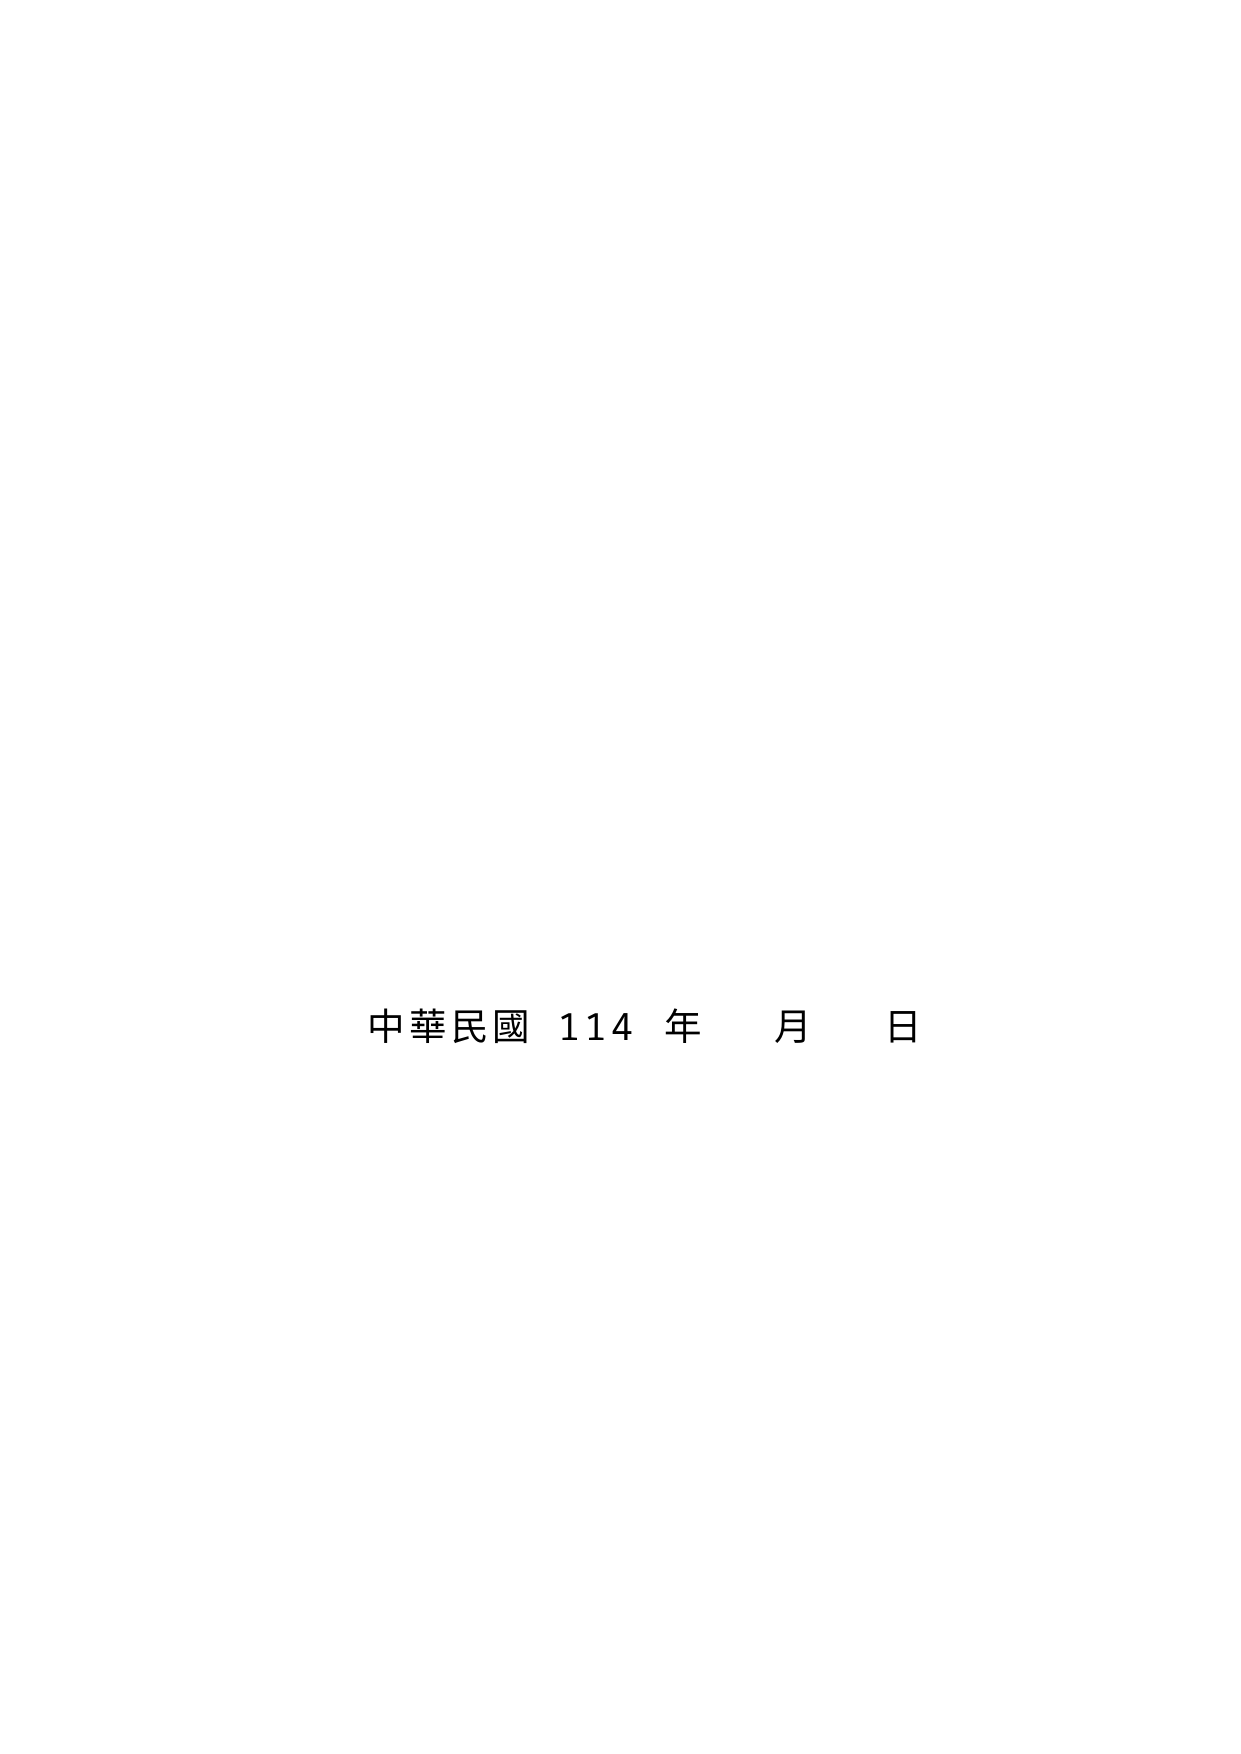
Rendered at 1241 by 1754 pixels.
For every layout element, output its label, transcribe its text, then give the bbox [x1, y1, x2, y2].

text 中華民國 114 年 月 日 [148, 983, 1093, 1045]
